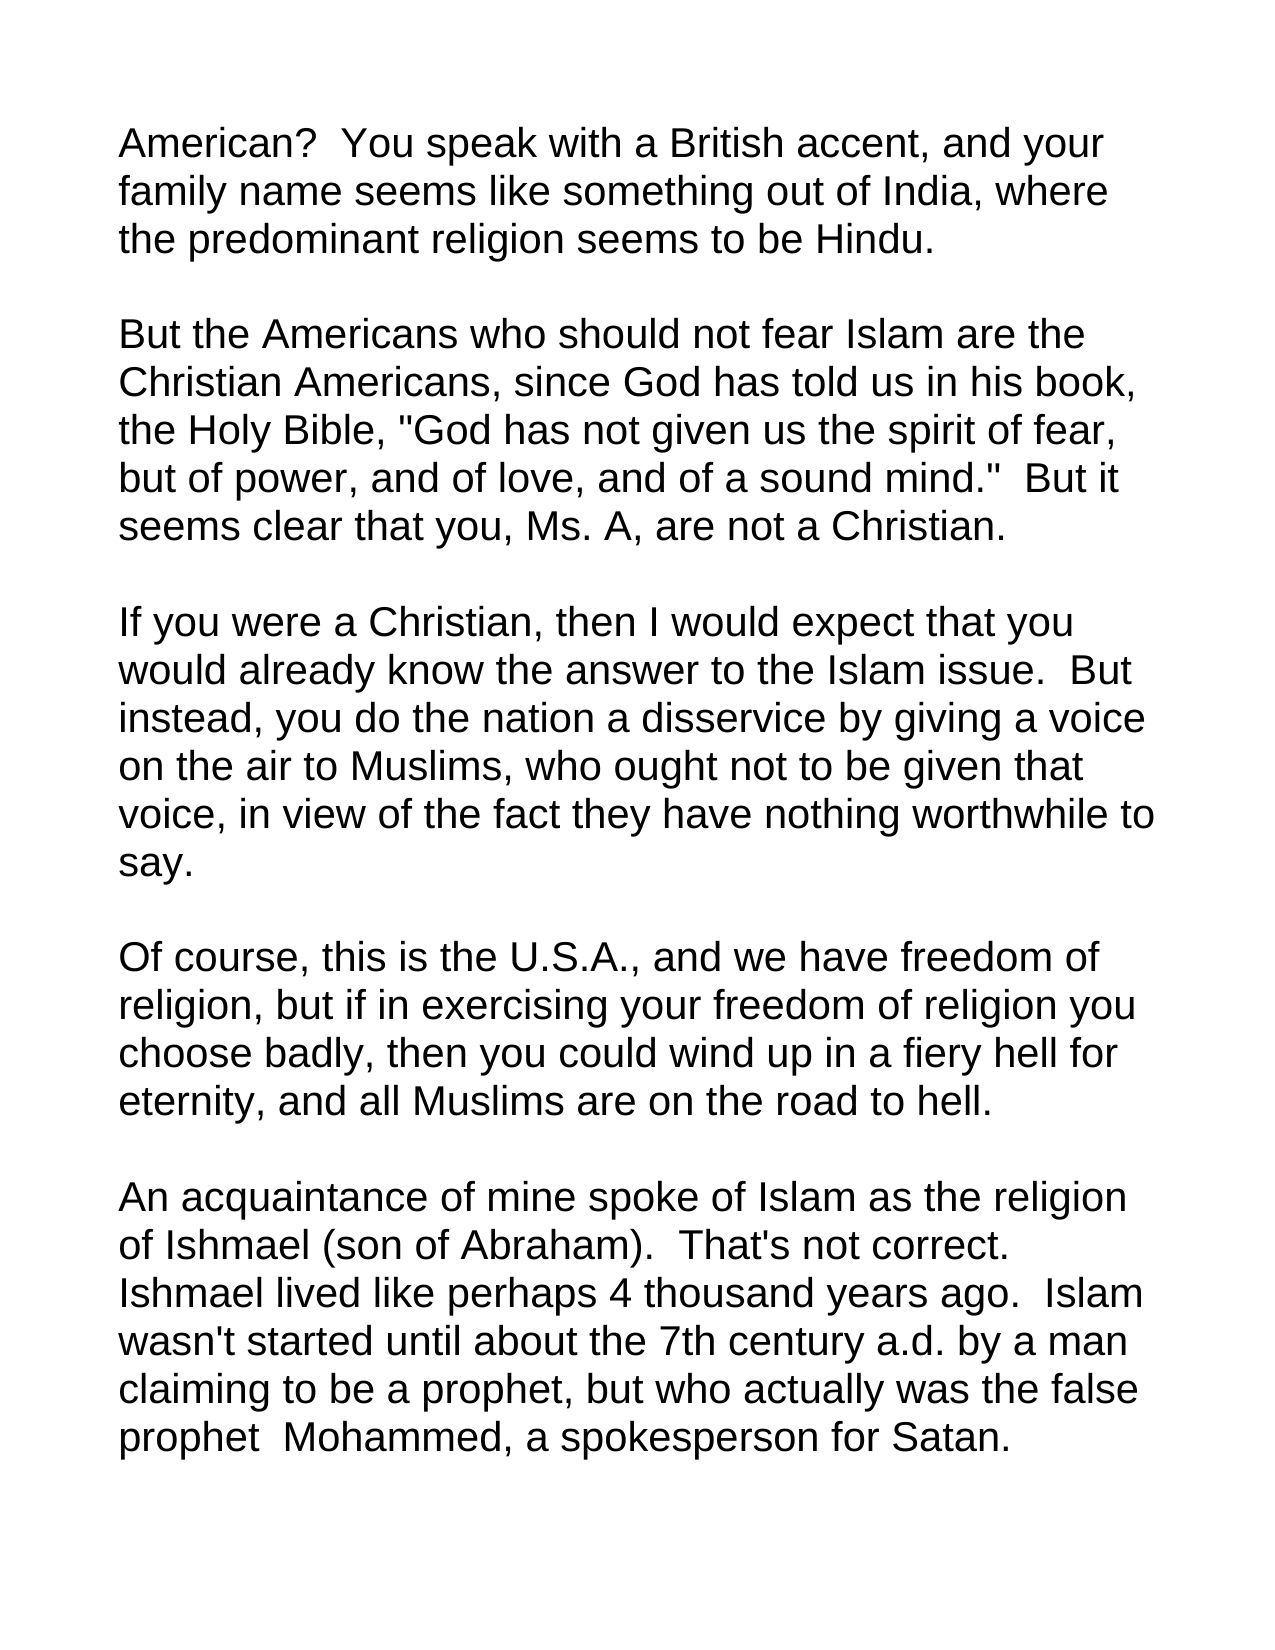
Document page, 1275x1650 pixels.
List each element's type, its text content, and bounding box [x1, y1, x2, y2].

text But the Americans who should not fear Islam are the Christian Americans, since God has told us in his book, the Holy Bible, "God has not given us the spirit of fear, but of power, and of love, and of a sound mind." But it seems clear that you, Ms. A, are not a Christian. [118, 310, 1157, 549]
text An acquaintance of mine spoke of Islam as the religion of Ishmael (son of Abraham). That's not correct. Ishmael lived like perhaps 4 thousand years ago. Islam wasn't started until about the 7th century a.d. by a man claiming to be a prophet, but who actually was the false prophet Mohammed, a spokesperson for Satan. [118, 1172, 1157, 1460]
text If you were a Christian, then I would expect that you would already know the answer to the Islam issue. But instead, you do the nation a disservice by giving a voice on the air to Muslims, who ought not to be given that voice, in view of the fact they have nothing worthwhile to say. [118, 597, 1157, 885]
text American? You speak with a British accent, and your family name seems like something out of India, where the predominant religion seems to be Hindu. [118, 118, 1157, 262]
text Of course, this is the U.S.A., and we have freedom of religion, but if in exercising your freedom of religion you choose badly, then you could wind up in a fiery hell for eternity, and all Muslims are on the road to hell. [118, 933, 1157, 1124]
